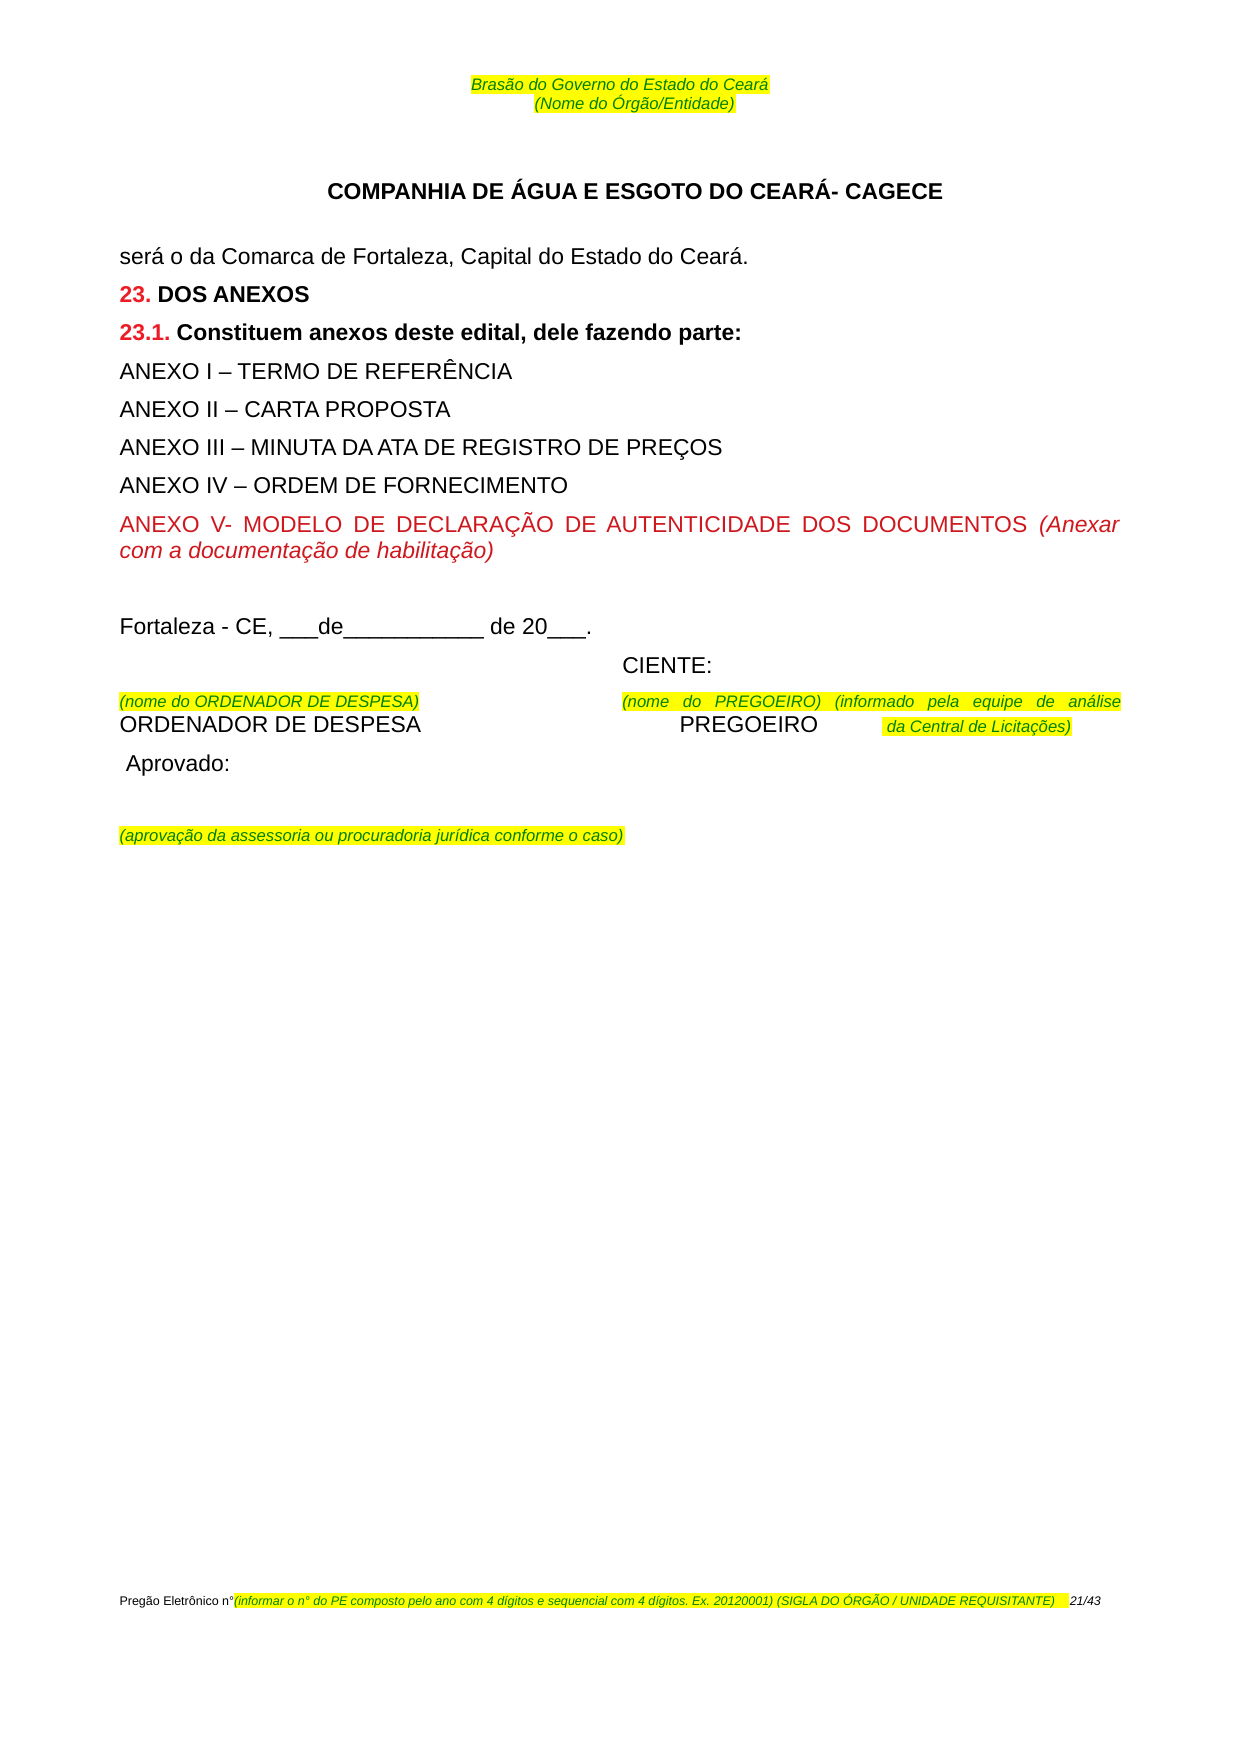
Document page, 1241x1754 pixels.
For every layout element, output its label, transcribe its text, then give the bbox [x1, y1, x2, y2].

text ANEXO II – CARTA PROPOSTA [119, 396, 1121, 422]
text será o da Comarca de Fortaleza, Capital do Estado do Ceará. [119, 243, 1121, 269]
text ANEXO IV – ORDEM DE FORNECIMENTO [119, 472, 1121, 499]
text CIENTE: [119, 652, 1121, 678]
text 23. DOS ANEXOS [119, 281, 1121, 307]
text (nome do ORDENADOR DE DESPESA) (nome do PREGOEIRO) (informado pela equipe de análise ORDENADOR DE DESPESA PREGOEIRO da Central de Licitações) [119, 690, 1121, 738]
text ANEXO V- MODELO DE DECLARAÇÃO DE AUTENTICIDADE DOS DOCUMENTOS (Anexar com a documentação de habilitação) [119, 511, 1121, 563]
text ANEXO III – MINUTA DA ATA DE REGISTRO DE PREÇOS [119, 434, 1121, 460]
text ANEXO I – TERMO DE REFERÊNCIA [119, 358, 1121, 384]
text 23.1. Constituem anexos deste edital, dele fazendo parte: [119, 319, 1121, 346]
text Aprovado: [119, 749, 1121, 776]
text (aprovação da assessoria ou procuradoria jurídica conforme o caso) [119, 826, 1121, 845]
text Fortaleza - CE, ___de___________ de 20___. [119, 613, 1121, 640]
